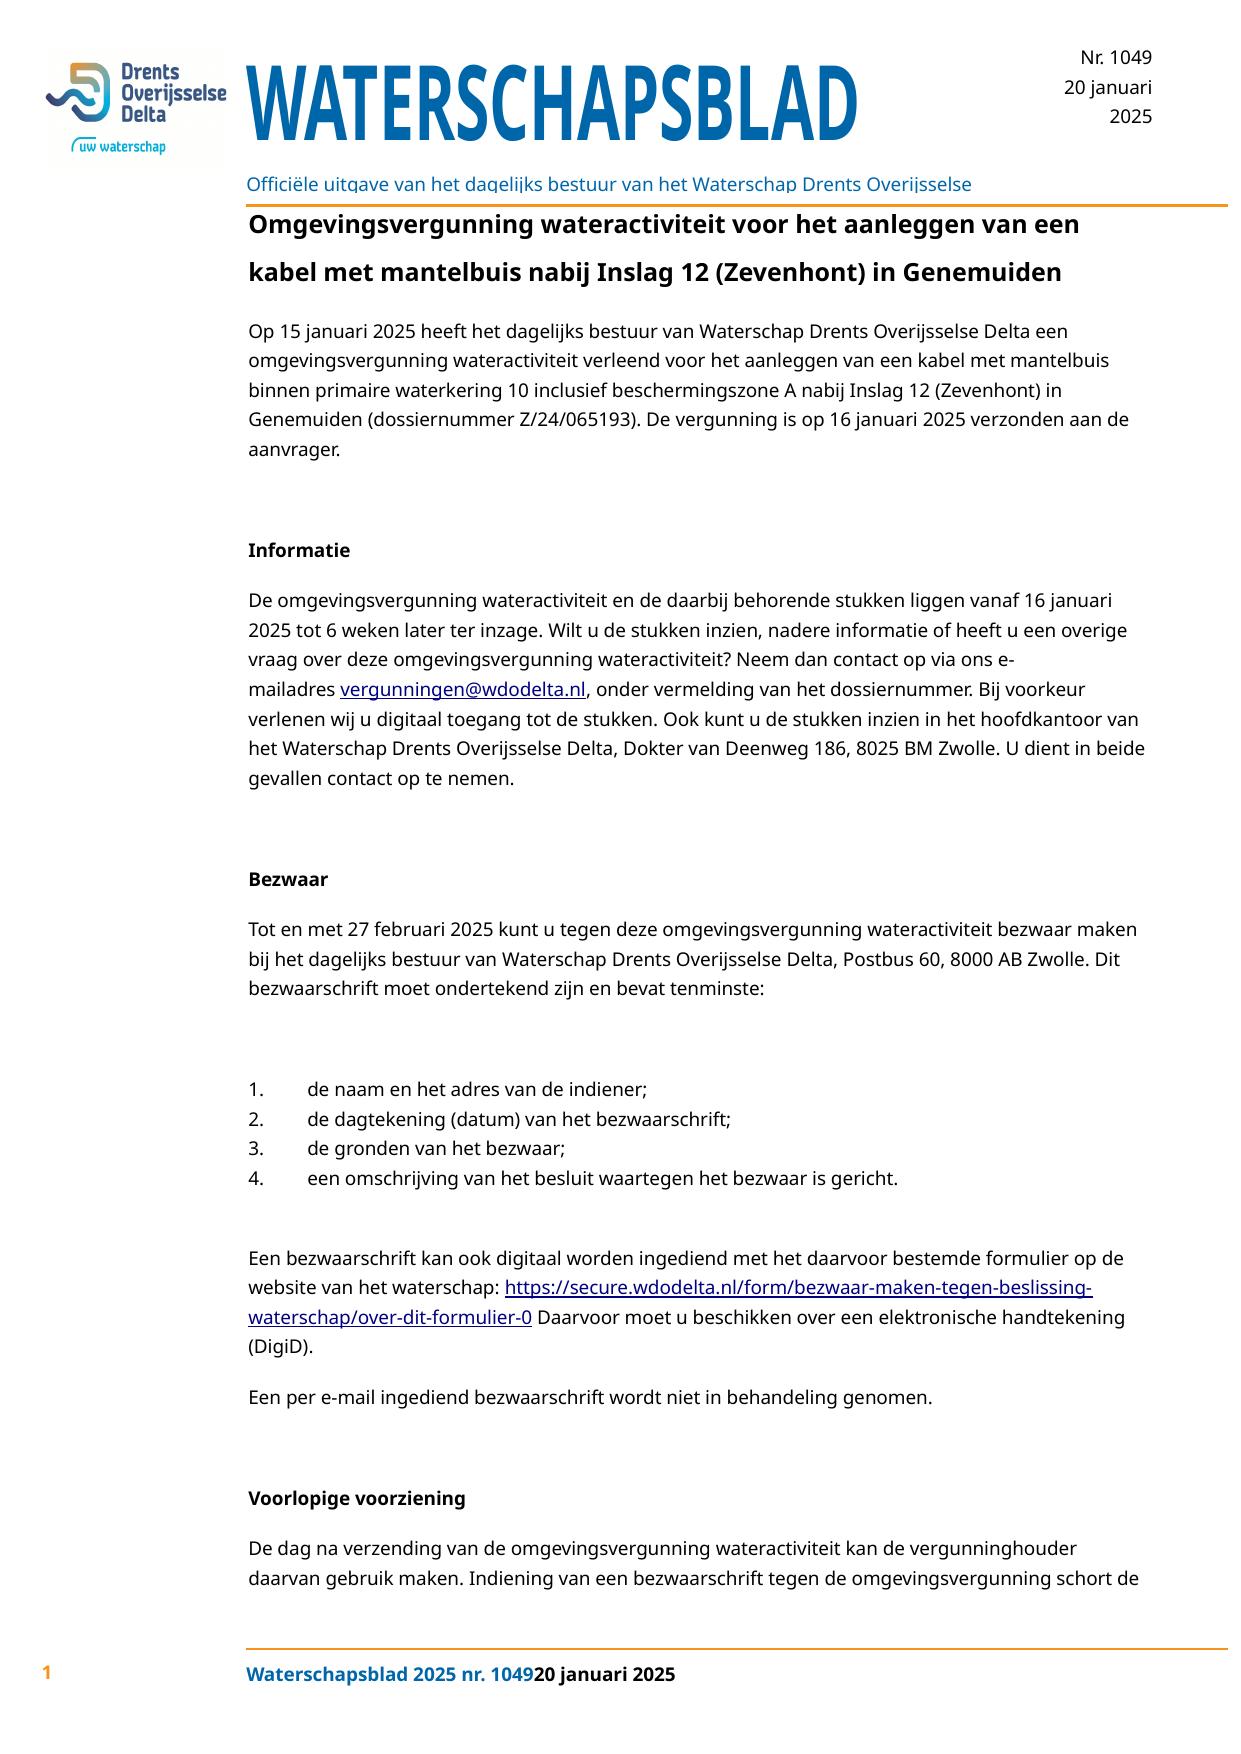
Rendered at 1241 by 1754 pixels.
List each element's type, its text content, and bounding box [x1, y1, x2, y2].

text Een bezwaarschrift kan ook digitaal worden ingediend met het daarvoor bestemde formulier op de website van het waterschap: https://secure.wdodelta.nl/form/bezwaar-maken-tegen-beslissing-waterschap/over-dit-formulier-0 Daarvoor moet u beschikken over een elektronische handtekening (DigiD). [248, 1245, 1152, 1359]
list de gronden van het bezwaar; [248, 1135, 1152, 1161]
list de naam en het adres van de indiener; [248, 1076, 1152, 1102]
text De omgevingsvergunning wateractiviteit en de daarbij behorende stukken liggen vanaf 16 januari 2025 tot 6 weken later ter inzage. Wilt u de stukken inzien, nadere informatie of heeft u een overige vraag over deze omgevingsvergunning wateractiviteit? Neem dan contact op via ons e-mailadres vergunningen@wdodelta.nl, onder vermelding van het dossiernummer. Bij voorkeur verlenen wij u digitaal toegang tot de stukken. Ook kunt u de stukken inzien in het hoofdkantoor van het Waterschap Drents Overijsselse Delta, Dokter van Deenweg 186, 8025 BM Zwolle. U dient in beide gevallen contact op te nemen. [248, 587, 1152, 791]
text Op 15 januari 2025 heeft het dagelijks bestuur van Waterschap Drents Overijsselse Delta een omgevingsvergunning wateractiviteit verleend voor het aanleggen van een kabel met mantelbuis binnen primaire waterkering 10 inclusief beschermingszone A nabij Inslag 12 (Zevenhont) in Genemuiden (dossiernummer Z/24/065193). De vergunning is op 16 januari 2025 verzonden aan de aanvrager. [248, 318, 1152, 462]
text Een per e-mail ingediend bezwaarschrift wordt niet in behandeling genomen. [248, 1384, 1152, 1410]
text Omgevingsvergunning wateractiviteit voor het aanleggen van een kabel met mantelbuis nabij Inslag 12 (Zevenhont) in Genemuiden [248, 207, 1152, 288]
text Tot en met 27 februari 2025 kunt u tegen deze omgevingsvergunning wateractiviteit bezwaar maken bij het dagelijks bestuur van Waterschap Drents Overijsselse Delta, Postbus 60, 8000 AB Zwolle. Dit bezwaarschrift moet ondertekend zijn en bevat tenminste: [248, 916, 1152, 1001]
list een omschrijving van het besluit waartegen het bezwaar is gericht. [248, 1165, 1152, 1191]
text Bezwaar [248, 866, 1152, 892]
text Informatie [248, 537, 1152, 563]
list de dagtekening (datum) van het bezwaarschrift; [248, 1106, 1152, 1132]
text Voorlopige voorziening [248, 1485, 1152, 1511]
picture [41, 47, 231, 172]
text De dag na verzending van de omgevingsvergunning wateractiviteit kan de vergunninghouder daarvan gebruik maken. Indiening van een bezwaarschrift tegen de omgevingsvergunning schort de [248, 1535, 1152, 1591]
